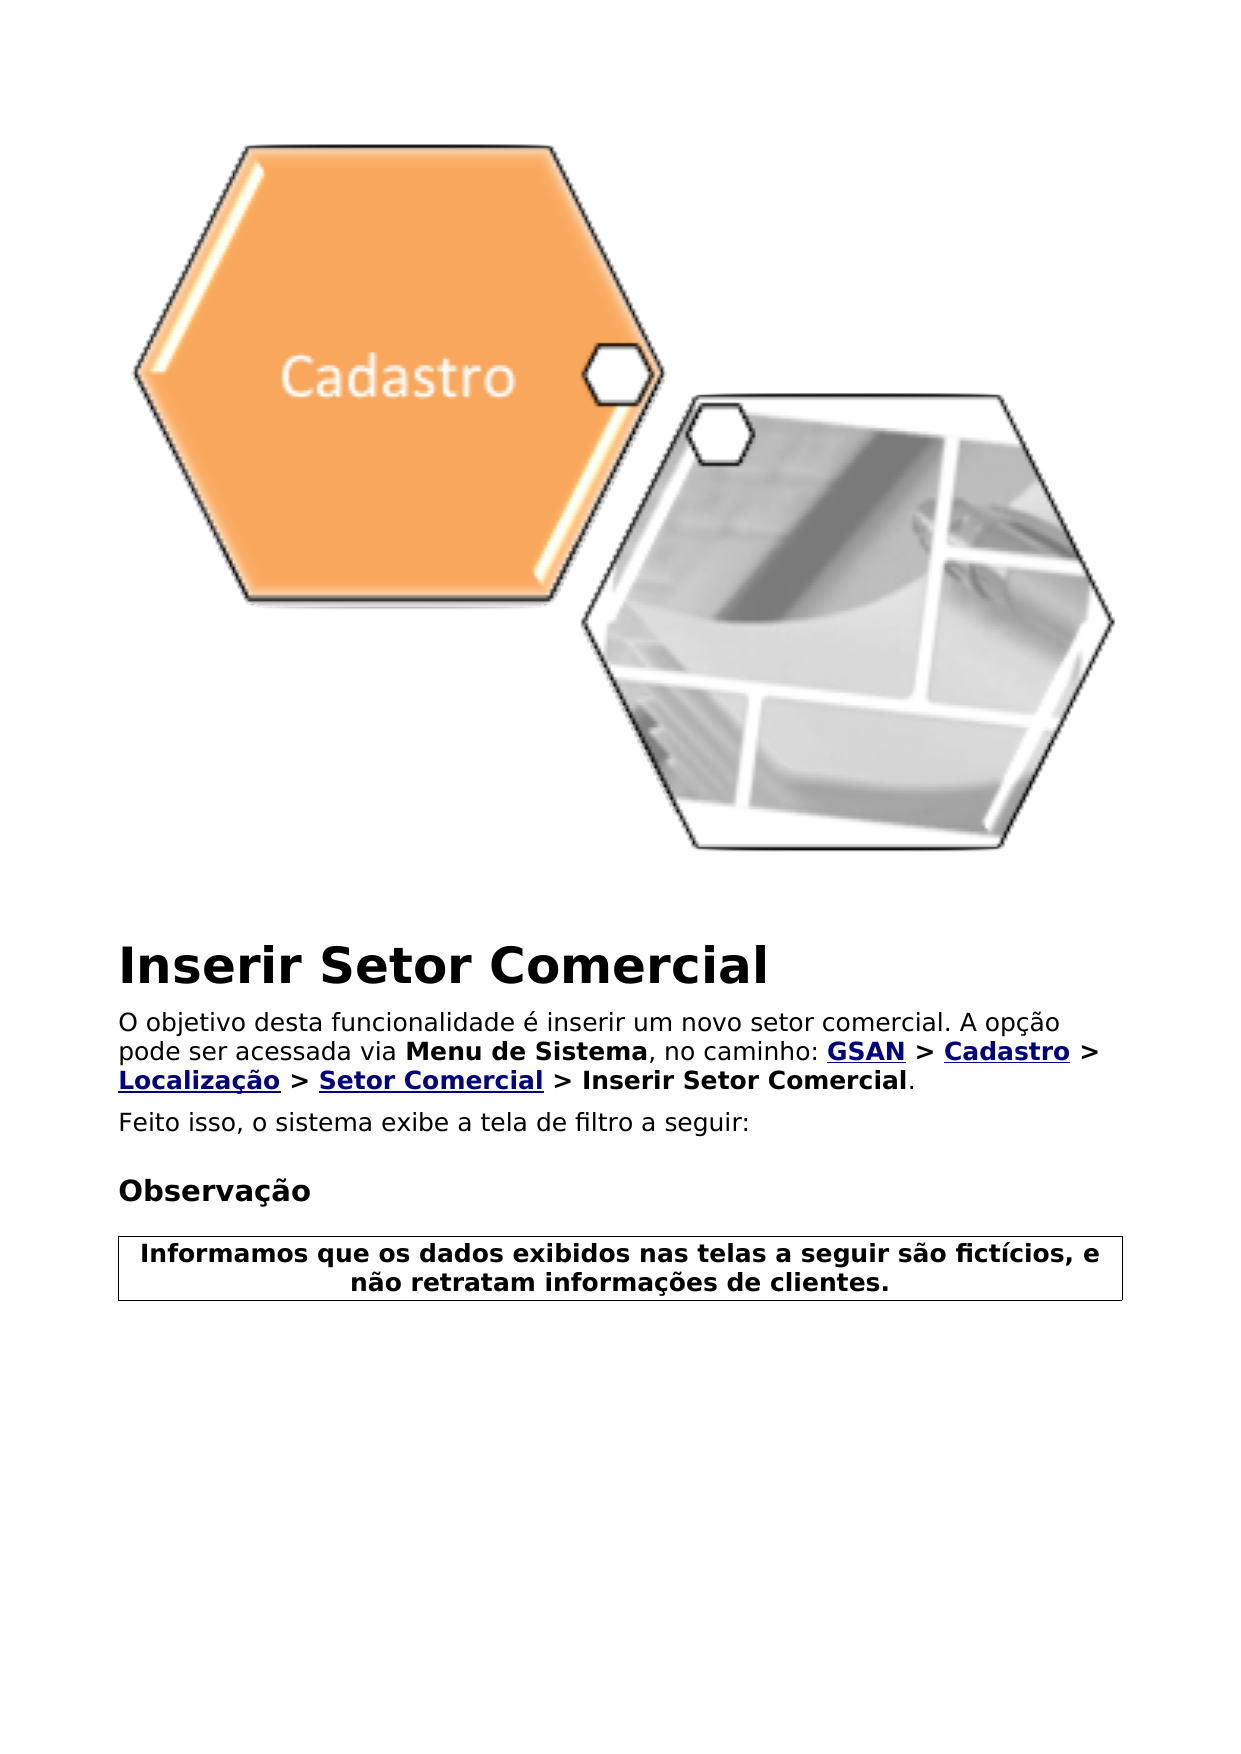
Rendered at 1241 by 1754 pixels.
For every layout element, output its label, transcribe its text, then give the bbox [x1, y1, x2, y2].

subtitle Inserir Setor Comercial [118, 937, 1122, 995]
text Feito isso, o sistema exibe a tela de filtro a seguir: [118, 1108, 1122, 1137]
picture [118, 118, 1123, 871]
text O objetivo desta funcionalidade é inserir um novo setor comercial. A opção pode ser acessada via Menu de Sistema, no caminho: GSAN > Cadastro > Localização > Setor Comercial > Inserir Setor Comercial. [118, 1008, 1122, 1095]
table_header Informamos que os dados exibidos nas telas a seguir são fictícios, e não retratam informações de clientes. [119, 1237, 1122, 1300]
subtitle Observação [118, 1174, 1122, 1208]
